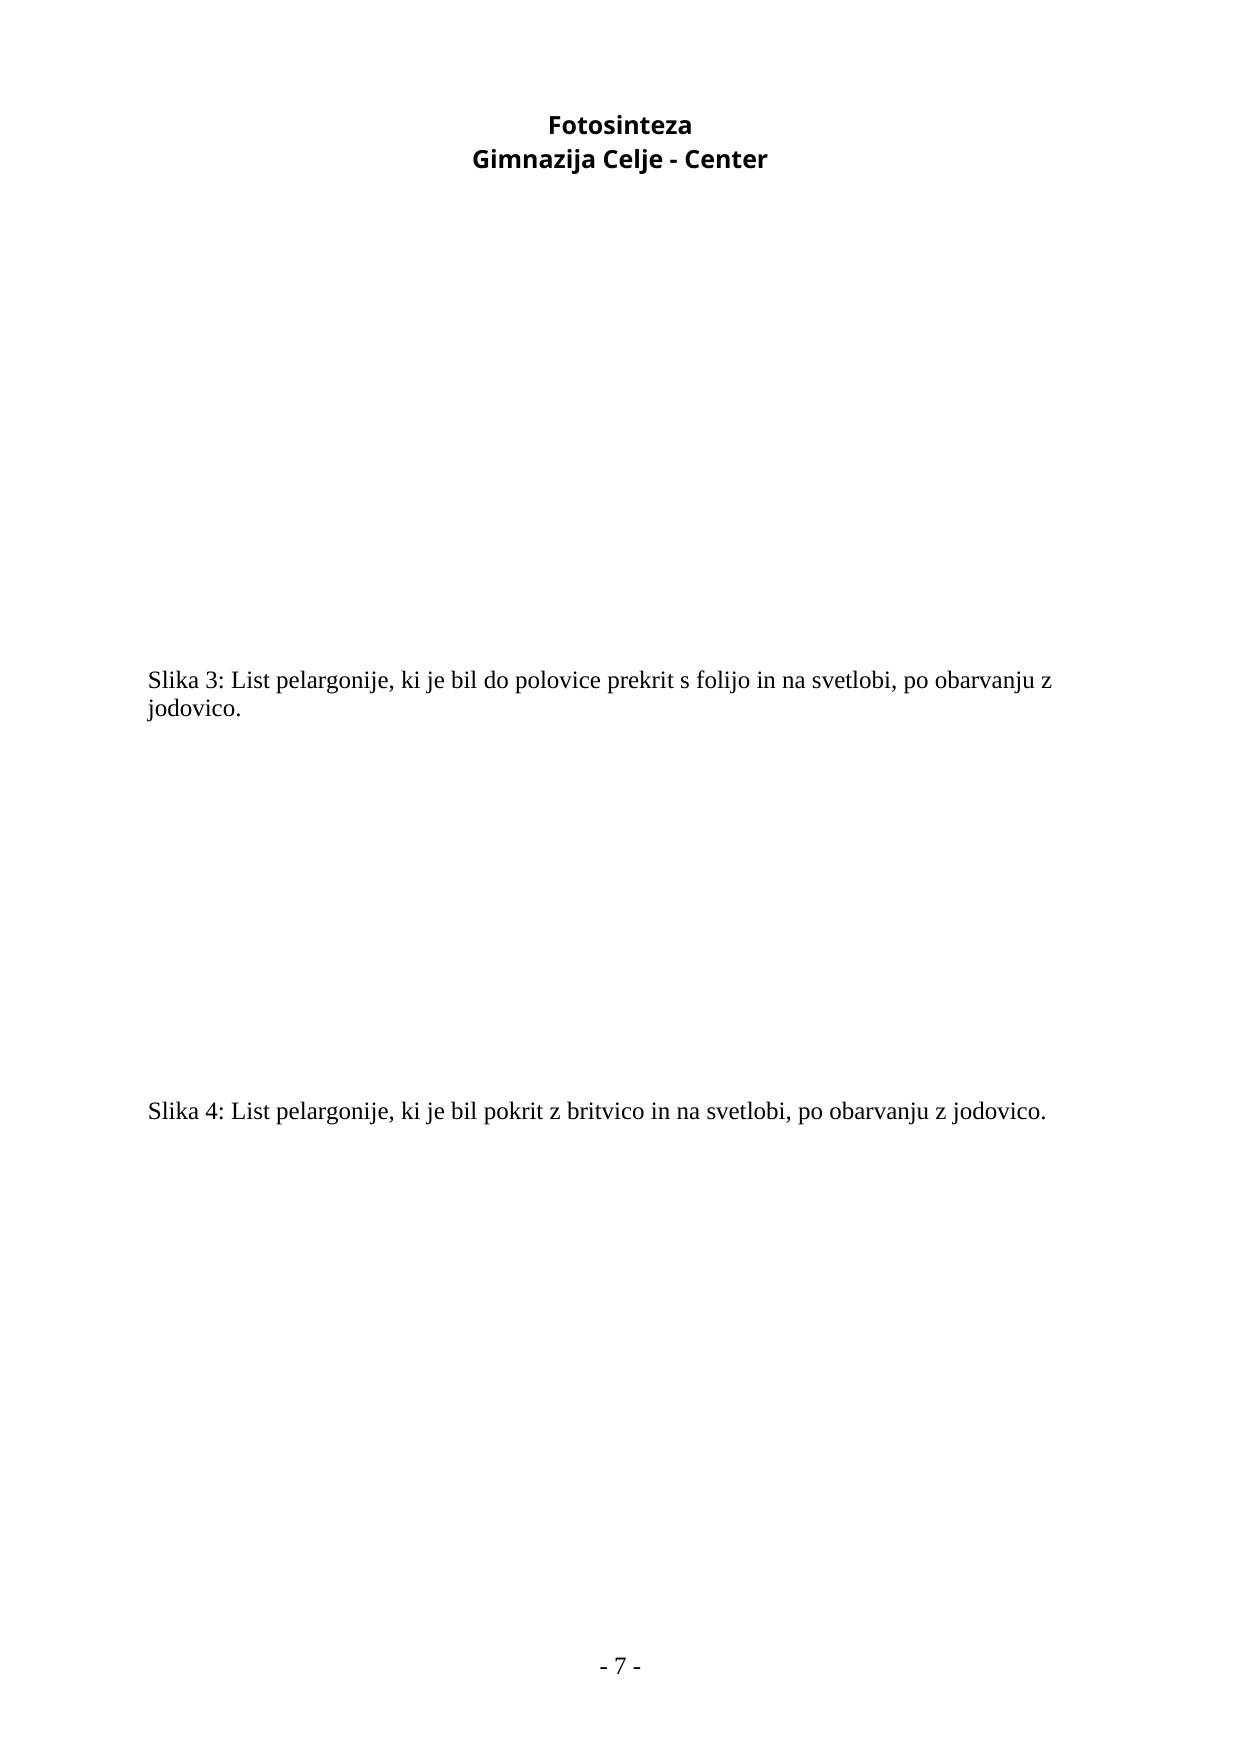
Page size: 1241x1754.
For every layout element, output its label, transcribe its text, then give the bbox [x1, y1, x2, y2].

text Slika 3: List pelargonije, ki je bil do polovice prekrit s folijo in na svetlobi, po obarvanju z jodovico. [148, 665, 1093, 722]
text Slika 4: List pelargonije, ki je bil pokrit z britvico in na svetlobi, po obarvanju z jodovico. [148, 1096, 1093, 1125]
